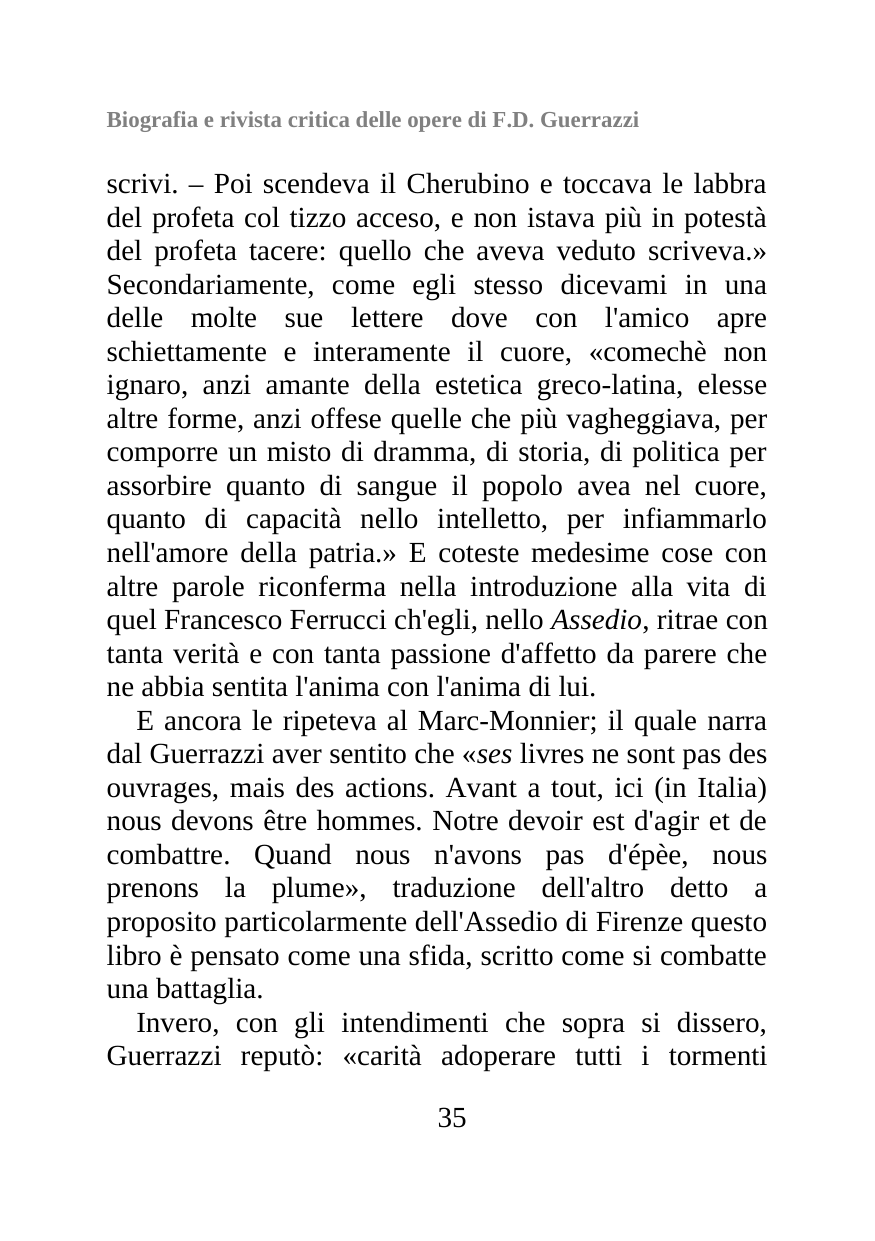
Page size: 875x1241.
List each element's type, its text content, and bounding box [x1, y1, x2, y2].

text scrivi. – Poi scendeva il Cherubino e toccava le labbra del profeta col tizzo acceso, e non istava più in potestà del profeta tacere: quello che aveva veduto scriveva.» Secondariamente, come egli stesso dicevami in una delle molte sue lettere dove con l'amico apre schiettamente e interamente il cuore, «comechè non ignaro, anzi amante della estetica greco-latina, elesse altre forme, anzi offese quelle che più vagheggiava, per comporre un misto di dramma, di storia, di politica per assorbire quanto di sangue il popolo avea nel cuore, quanto di capacità nello intelletto, per infiammarlo nell'amore della patria.» E coteste medesime cose con altre parole riconferma nella introduzione alla vita di quel Francesco Ferrucci ch'egli, nello Assedio, ritrae con tanta verità e con tanta passione d'affetto da parere che ne abbia sentita l'anima con l'anima di lui. [106, 166, 768, 703]
text Invero, con gli intendimenti che sopra si dissero, Guerrazzi reputò: «carità adoperare tutti i tormenti [106, 1005, 768, 1072]
text E ancora le ripeteva al Marc-Monnier; il quale narra dal Guerrazzi aver sentito che «ses livres ne sont pas des ouvrages, mais des actions. Avant a tout, ici (in Italia) nous devons être hommes. Notre devoir est d'agir et de combattre. Quand nous n'avons pas d'épèe, nous prenons la plume», traduzione dell'altro detto a proposito particolarmente dell'Assedio di Firenze questo libro è pensato come una sfida, scritto come si combatte una battaglia. [106, 703, 768, 1005]
